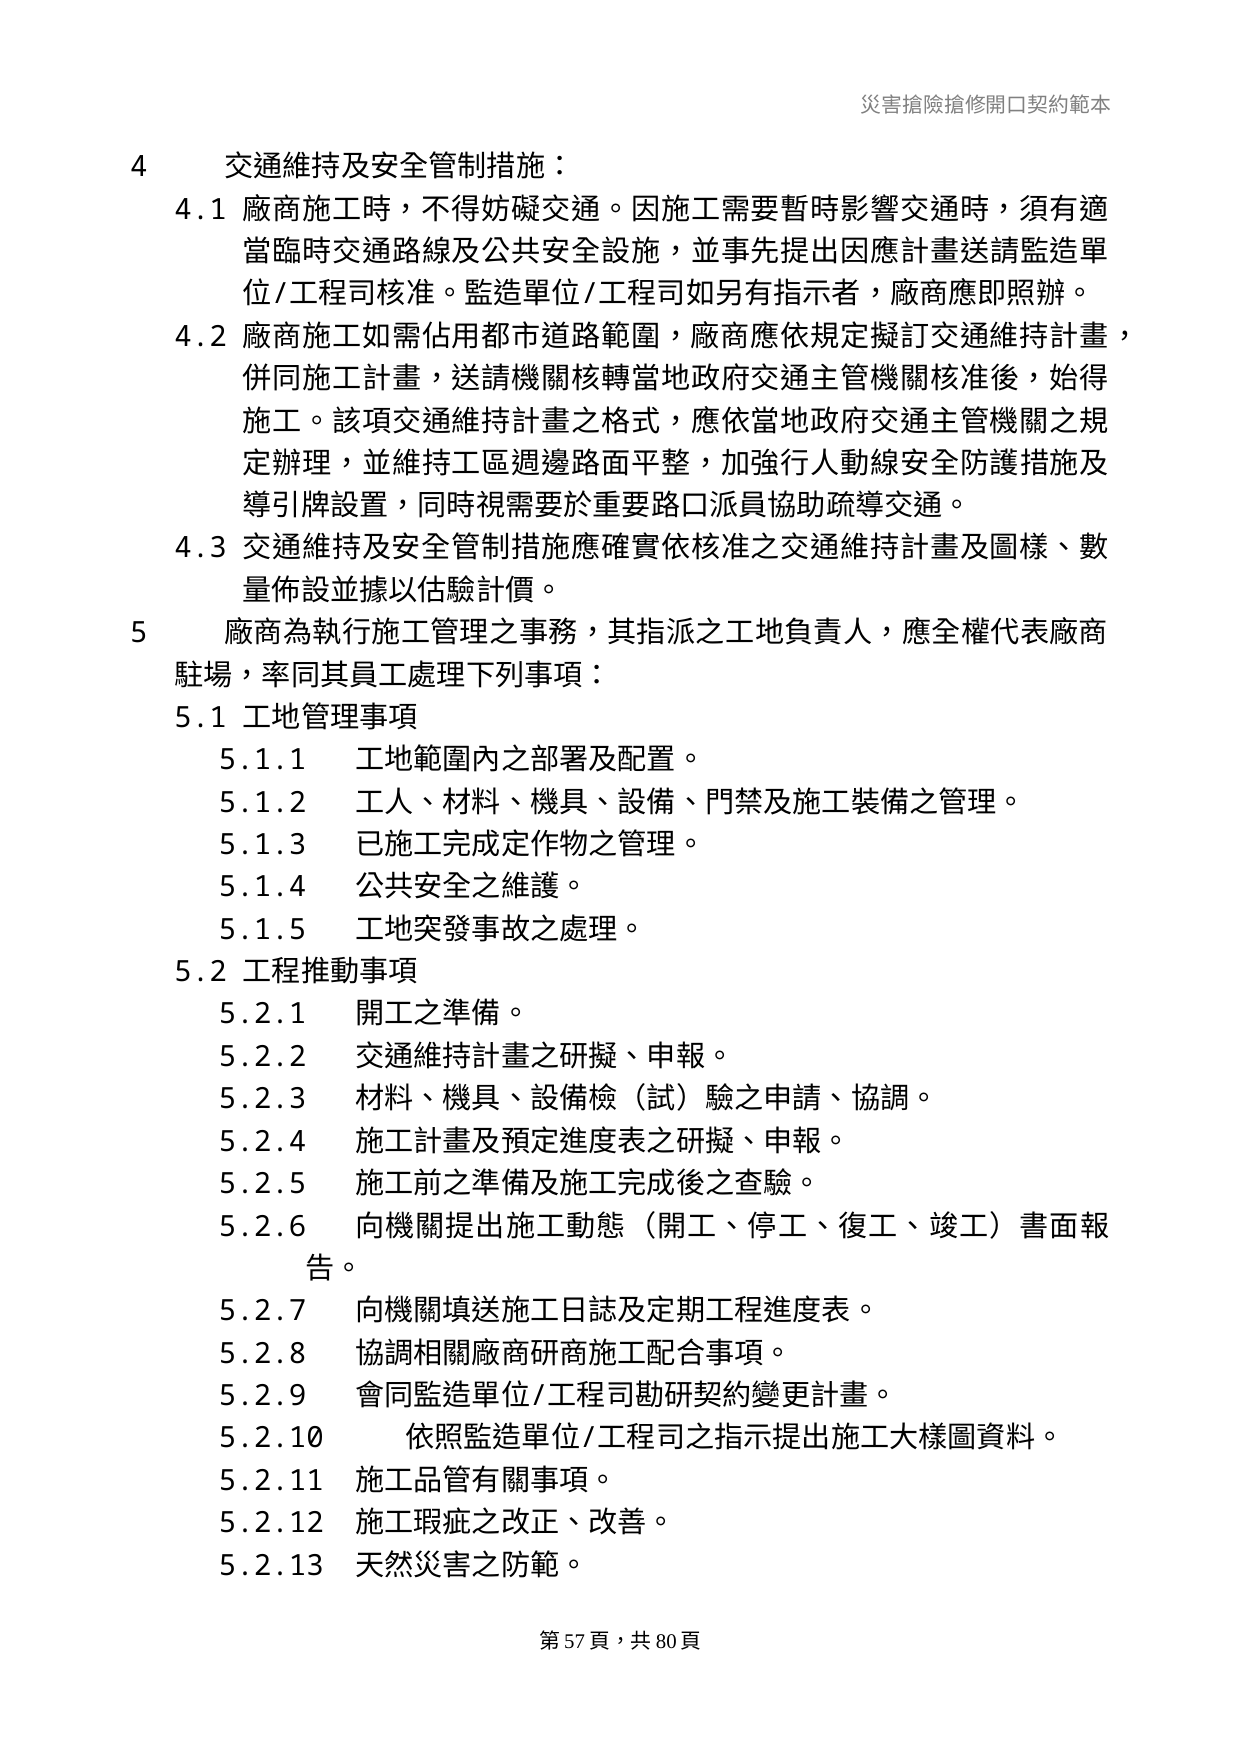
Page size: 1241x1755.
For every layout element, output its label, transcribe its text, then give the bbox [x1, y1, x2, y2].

list 廠商施工如需佔用都市道路範圍，廠商應依規定擬訂交通維持計畫，併同施工計畫，送請機關核轉當地政府交通主管機關核准後，始得施工。該項交通維持計畫之格式，應依當地政府交通主管機關之規定辦理，並維持工區週邊路面平整，加強行人動線安全防護措施及導引牌設置，同時視需要於重要路口派員協助疏導交通。 [174, 312, 1110, 524]
list 依照監造單位/工程司之指示提出施工大樣圖資料。 [218, 1414, 1110, 1456]
list 施工計畫及預定進度表之研擬、申報。 [218, 1117, 1110, 1160]
list 工人、材料、機具、設備、門禁及施工裝備之管理。 [218, 778, 1110, 821]
list 交通維持計畫之研擬、申報。 [218, 1032, 1110, 1075]
list 公共安全之維護。 [218, 863, 1110, 905]
list 天然災害之防範。 [218, 1541, 1110, 1583]
list 交通維持及安全管制措施： [130, 143, 1110, 185]
list 廠商為執行施工管理之事務，其指派之工地負責人，應全權代表廠商駐場，率同其員工處理下列事項： [130, 609, 1110, 693]
list 向機關提出施工動態（開工、停工、復工、竣工）書面報告。 [218, 1202, 1110, 1287]
list 施工前之準備及施工完成後之查驗。 [218, 1160, 1110, 1202]
list 廠商施工時，不得妨礙交通。因施工需要暫時影響交通時，須有適當臨時交通路線及公共安全設施，並事先提出因應計畫送請監造單位/工程司核准。監造單位/工程司如另有指示者，廠商應即照辦。 [174, 185, 1110, 312]
list 交通維持及安全管制措施應確實依核准之交通維持計畫及圖樣、數量佈設並據以估驗計價。 [174, 524, 1110, 609]
list 材料、機具、設備檢（試）驗之申請、協調。 [218, 1075, 1110, 1117]
list 已施工完成定作物之管理。 [218, 821, 1110, 863]
list 工地範圍內之部署及配置。 [218, 736, 1110, 778]
list 工地管理事項 [174, 693, 1110, 736]
list 向機關填送施工日誌及定期工程進度表。 [218, 1287, 1110, 1329]
list 工程推動事項 [174, 948, 1110, 990]
list 會同監造單位/工程司勘研契約變更計畫。 [218, 1372, 1110, 1414]
list 施工品管有關事項。 [218, 1456, 1110, 1499]
list 開工之準備。 [218, 990, 1110, 1032]
list 施工瑕疵之改正、改善。 [218, 1499, 1110, 1541]
list 工地突發事故之處理。 [218, 905, 1110, 948]
list 協調相關廠商研商施工配合事項。 [218, 1329, 1110, 1372]
